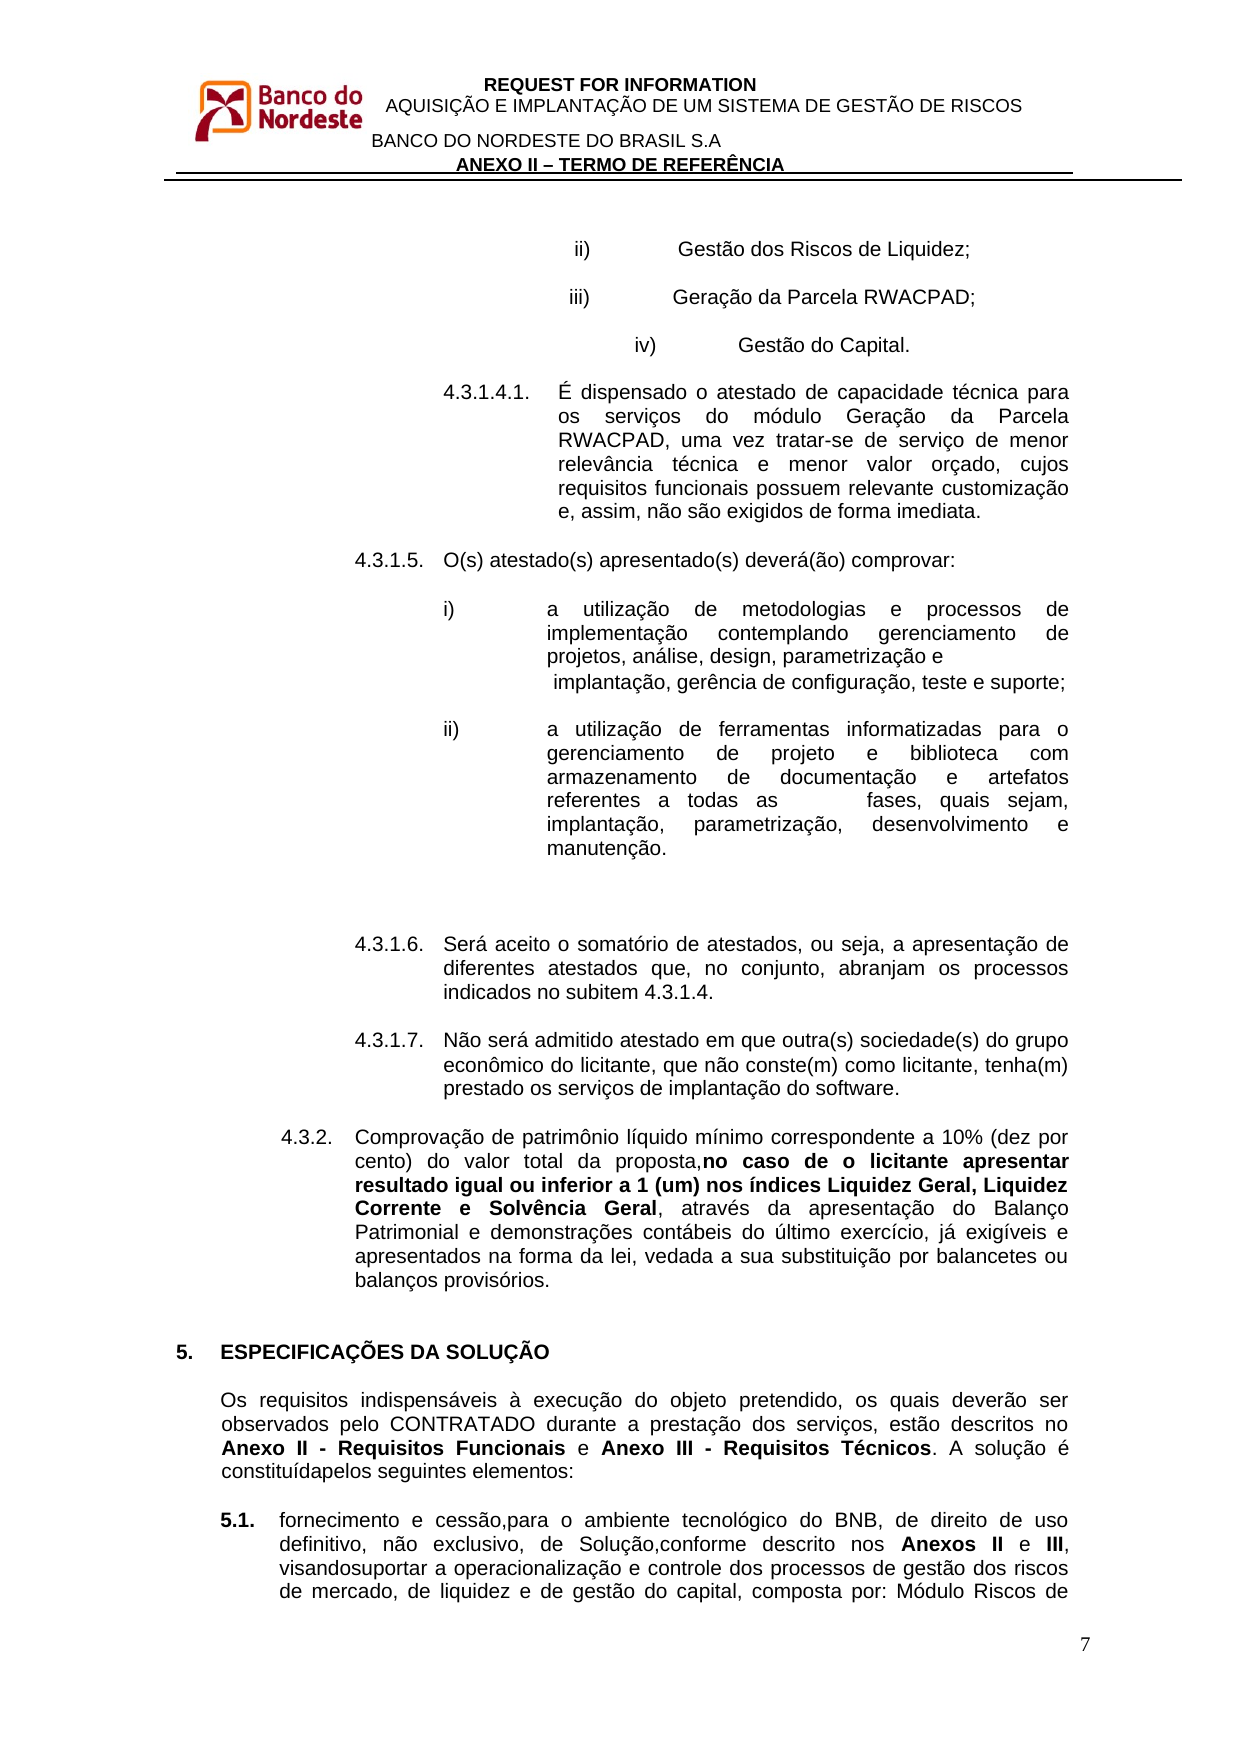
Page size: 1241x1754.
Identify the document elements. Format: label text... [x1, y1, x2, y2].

list ESPECIFICAÇÕES DA SOLUÇÃO [176, 1341, 1092, 1364]
list Gestão dos Riscos de Liquidez; [453, 237, 1092, 261]
list Geração da Parcela RWACPAD; [453, 285, 1092, 309]
text Os requisitos indispensáveis à execução do objeto pretendido, os quais deverão ser observados pelo CONTRATADO durante a prestação dos serviços, estão descritos no Anexo II - Requisitos Funcionais e Anexo III - Requisitos Técnicos. A solução é constituídapelos seguintes elementos: [220, 1388, 1069, 1483]
list a utilização de metodologias e processos de implementação contemplando gerenciamento de projetos, análise, design, parametrização e [443, 597, 1069, 668]
list Não será admitido atestado em que outra(s) sociedade(s) do grupo econômico do licitante, que não conste(m) como licitante, tenha(m) prestado os serviços de implantação do software. [354, 1029, 1069, 1100]
list Comprovação de patrimônio líquido mínimo correspondente a 10% (dez por cento) do valor total da proposta,no caso de o licitante apresentar resultado igual ou inferior a 1 (um) nos índices Liquidez Geral, Liquidez Corrente e Solvência Geral, através da apresentação do Balanço Patrimonial e demonstrações contábeis do último exercício, já exigíveis e apresentados na forma da lei, vedada a sua substituição por balancetes ou balanços provisórios. [281, 1125, 1069, 1291]
list É dispensado o atestado de capacidade técnica para os serviços do módulo Geração da Parcela RWACPAD, uma vez tratar-se de serviço de menor relevância técnica e menor valor orçado, cujos requisitos funcionais possuem relevante customização e, assim, não são exigidos de forma imediata. [443, 381, 1069, 523]
list Gestão do Capital. [453, 333, 1092, 357]
list fornecimento e cessão,para o ambiente tecnológico do BNB, de direito de uso definitivo, não exclusivo, de Solução,conforme descrito nos Anexos II e III, visandosuportar a operacionalização e controle dos processos de gestão dos riscos de mercado, de liquidez e de gestão do capital, composta por: Módulo Riscos de [220, 1508, 1069, 1603]
text implantação, gerência de configuração, teste e suporte; [150, 669, 1066, 693]
list a utilização de ferramentas informatizadas para o gerenciamento de projeto e biblioteca com armazenamento de documentação e artefatos referentes a todas as fases, quais sejam, implantação, parametrização, desenvolvimento e manutenção. [443, 717, 1069, 860]
picture [188, 73, 367, 147]
list Será aceito o somatório de atestados, ou seja, a apresentação de diferentes atestados que, no conjunto, abranjam os processos indicados no subitem 4.3.1.4. [354, 933, 1069, 1004]
list O(s) atestado(s) apresentado(s) deverá(ão) comprovar: [354, 548, 1069, 572]
